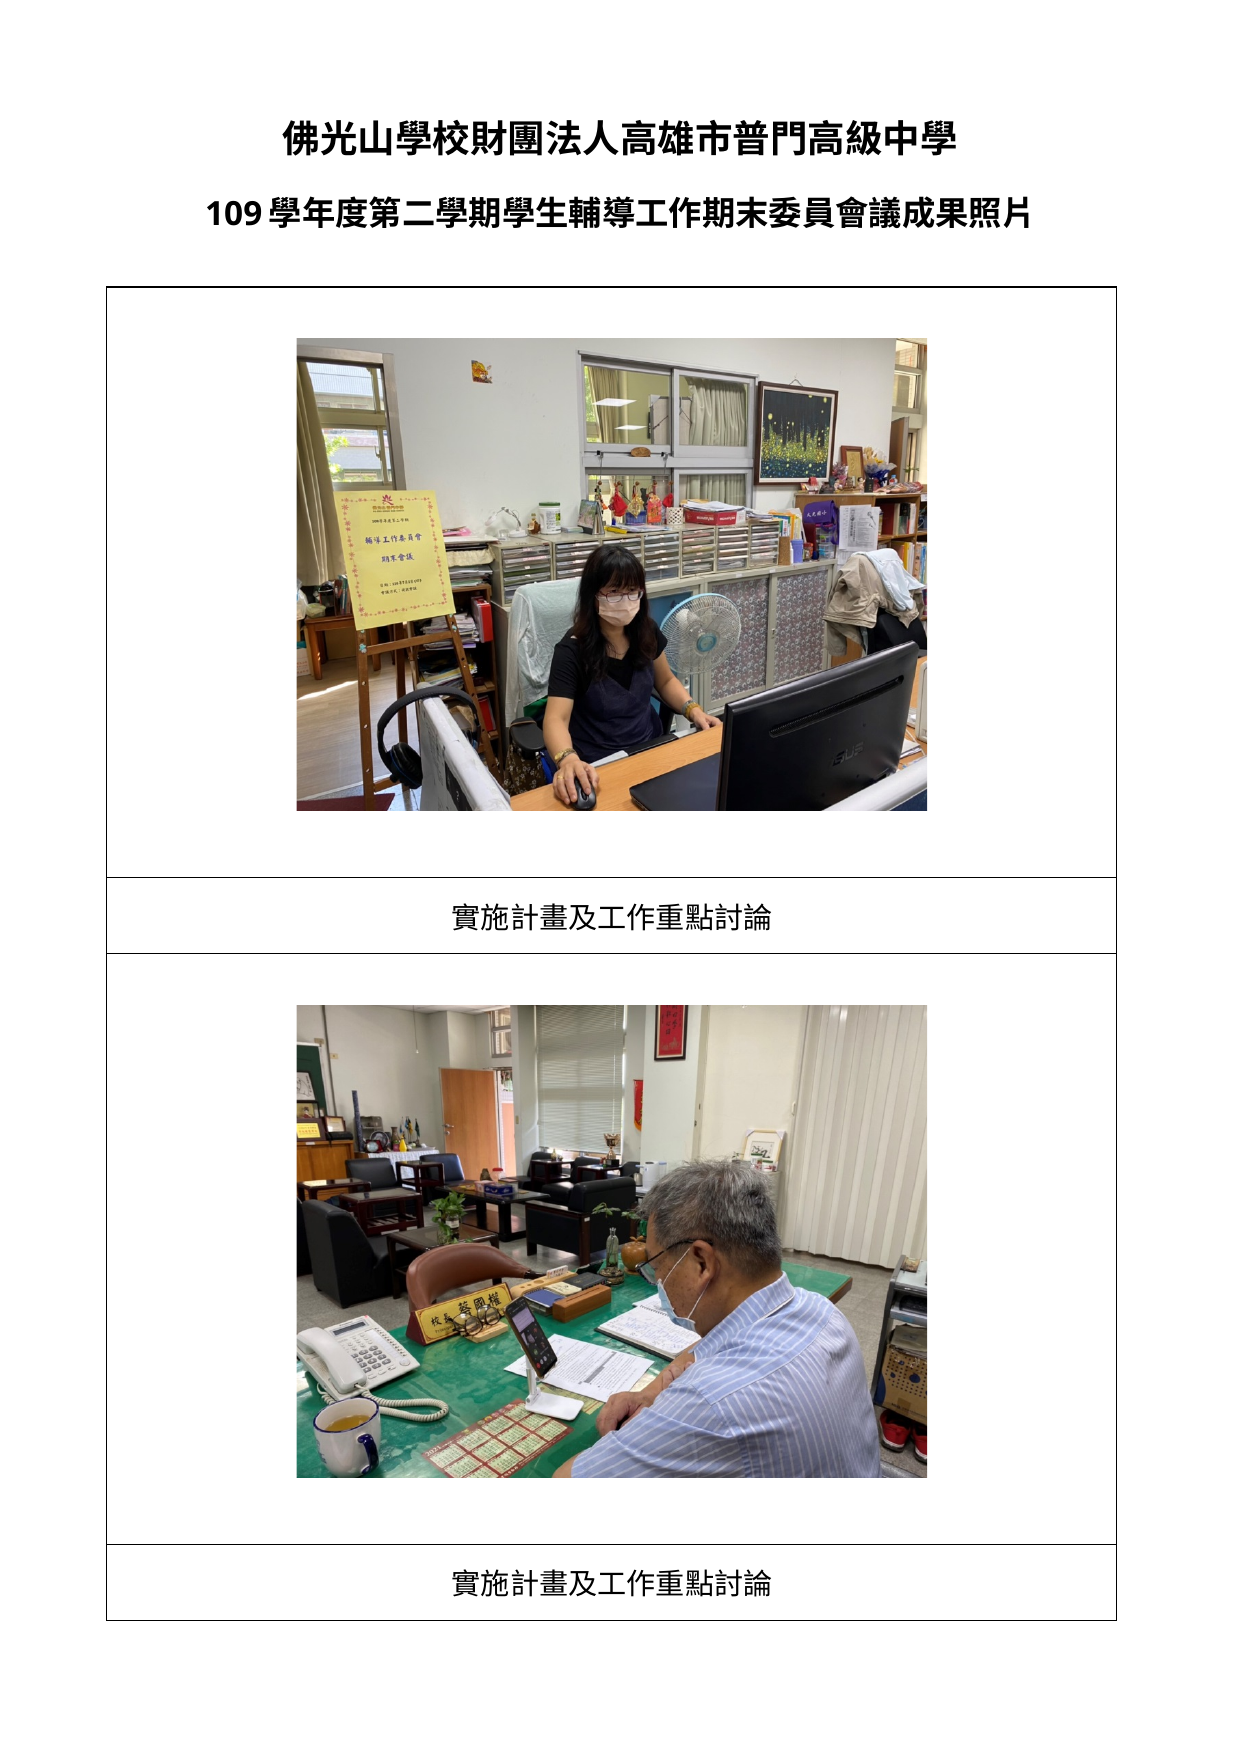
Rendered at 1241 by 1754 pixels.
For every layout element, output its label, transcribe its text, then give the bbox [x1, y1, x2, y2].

table_cell 實施計畫及工作重點討論 [107, 1545, 1116, 1619]
text 佛光山學校財團法人高雄市普門高級中學 [118, 99, 1122, 174]
table_cell 實施計畫及工作重點討論 [107, 878, 1116, 953]
text 109學年度第二學期學生輔導工作期末委員會議成果照片 [118, 174, 1122, 249]
picture [296, 338, 928, 811]
table_cell [107, 954, 1116, 1543]
picture [296, 1005, 928, 1478]
table_header [107, 288, 1116, 877]
